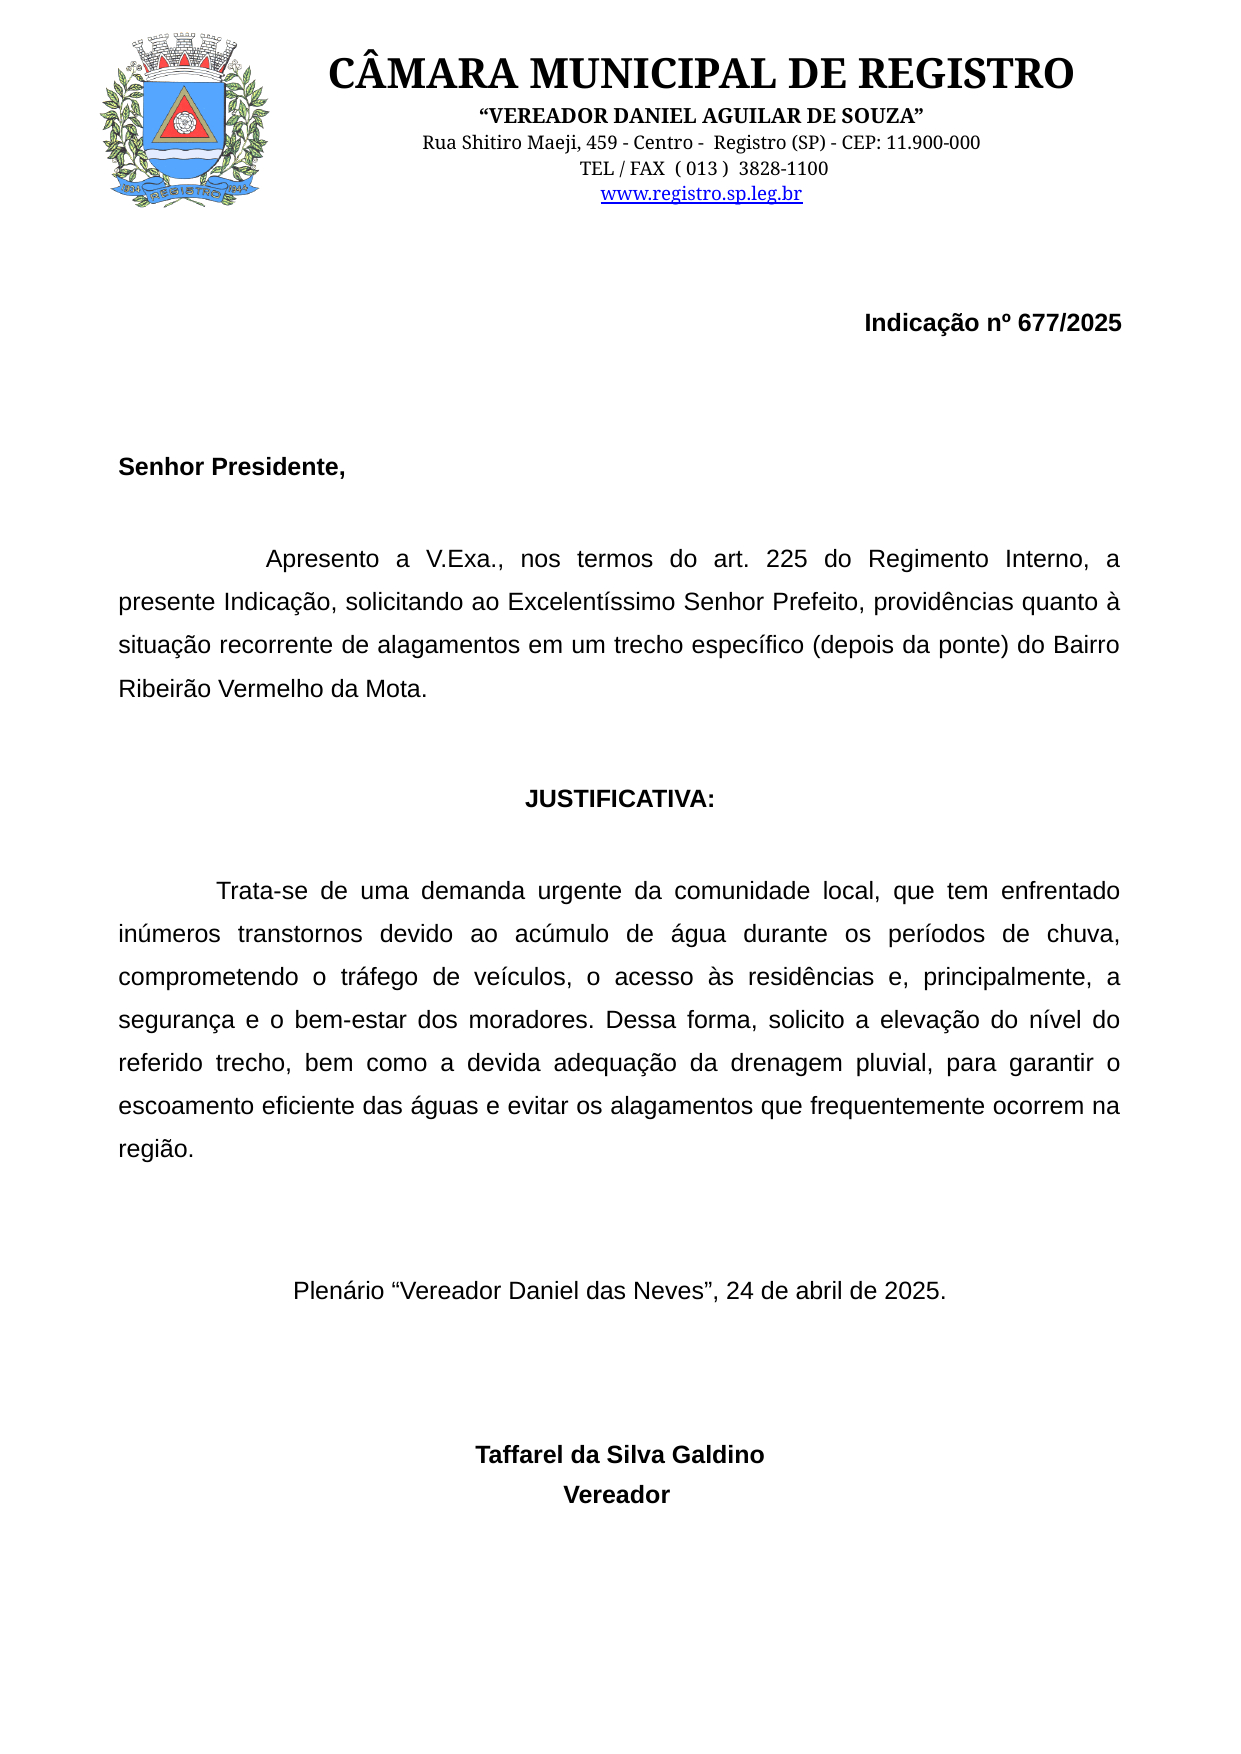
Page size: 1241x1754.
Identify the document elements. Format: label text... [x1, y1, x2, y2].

text JUSTIFICATIVA: [118, 783, 1122, 812]
text Senhor Presidente, [118, 452, 1122, 481]
text Apresento a V.Exa., nos termos do art. 225 do Regimento Interno, a presente Indicação, solicitando ao Excelentíssimo Senhor Prefeito, providências quanto à situação recorrente de alagamentos em um trecho específico (depois da ponte) do Bairro Ribeirão Vermelho da Mota. [118, 544, 1122, 702]
text Indicação nº 677/2025 [118, 308, 1122, 337]
text Taffarel da Silva Galdino [118, 1439, 1122, 1468]
text Plenário “Vereador Daniel das Neves”, 24 de abril de 2025. [118, 1276, 1122, 1304]
text Trata-se de uma demanda urgente da comunidade local, que tem enfrentado inúmeros transtornos devido ao acúmulo de água durante os períodos de chuva, comprometendo o tráfego de veículos, o acesso às residências e, principalmente, a segurança e o bem-estar dos moradores. Dessa forma, solicito a elevação do nível do referido trecho, bem como a devida adequação da drenagem pluvial, para garantir o escoamento eficiente das águas e evitar os alagamentos que frequentemente ocorrem na região. [118, 876, 1122, 1163]
text Vereador [118, 1480, 1122, 1509]
